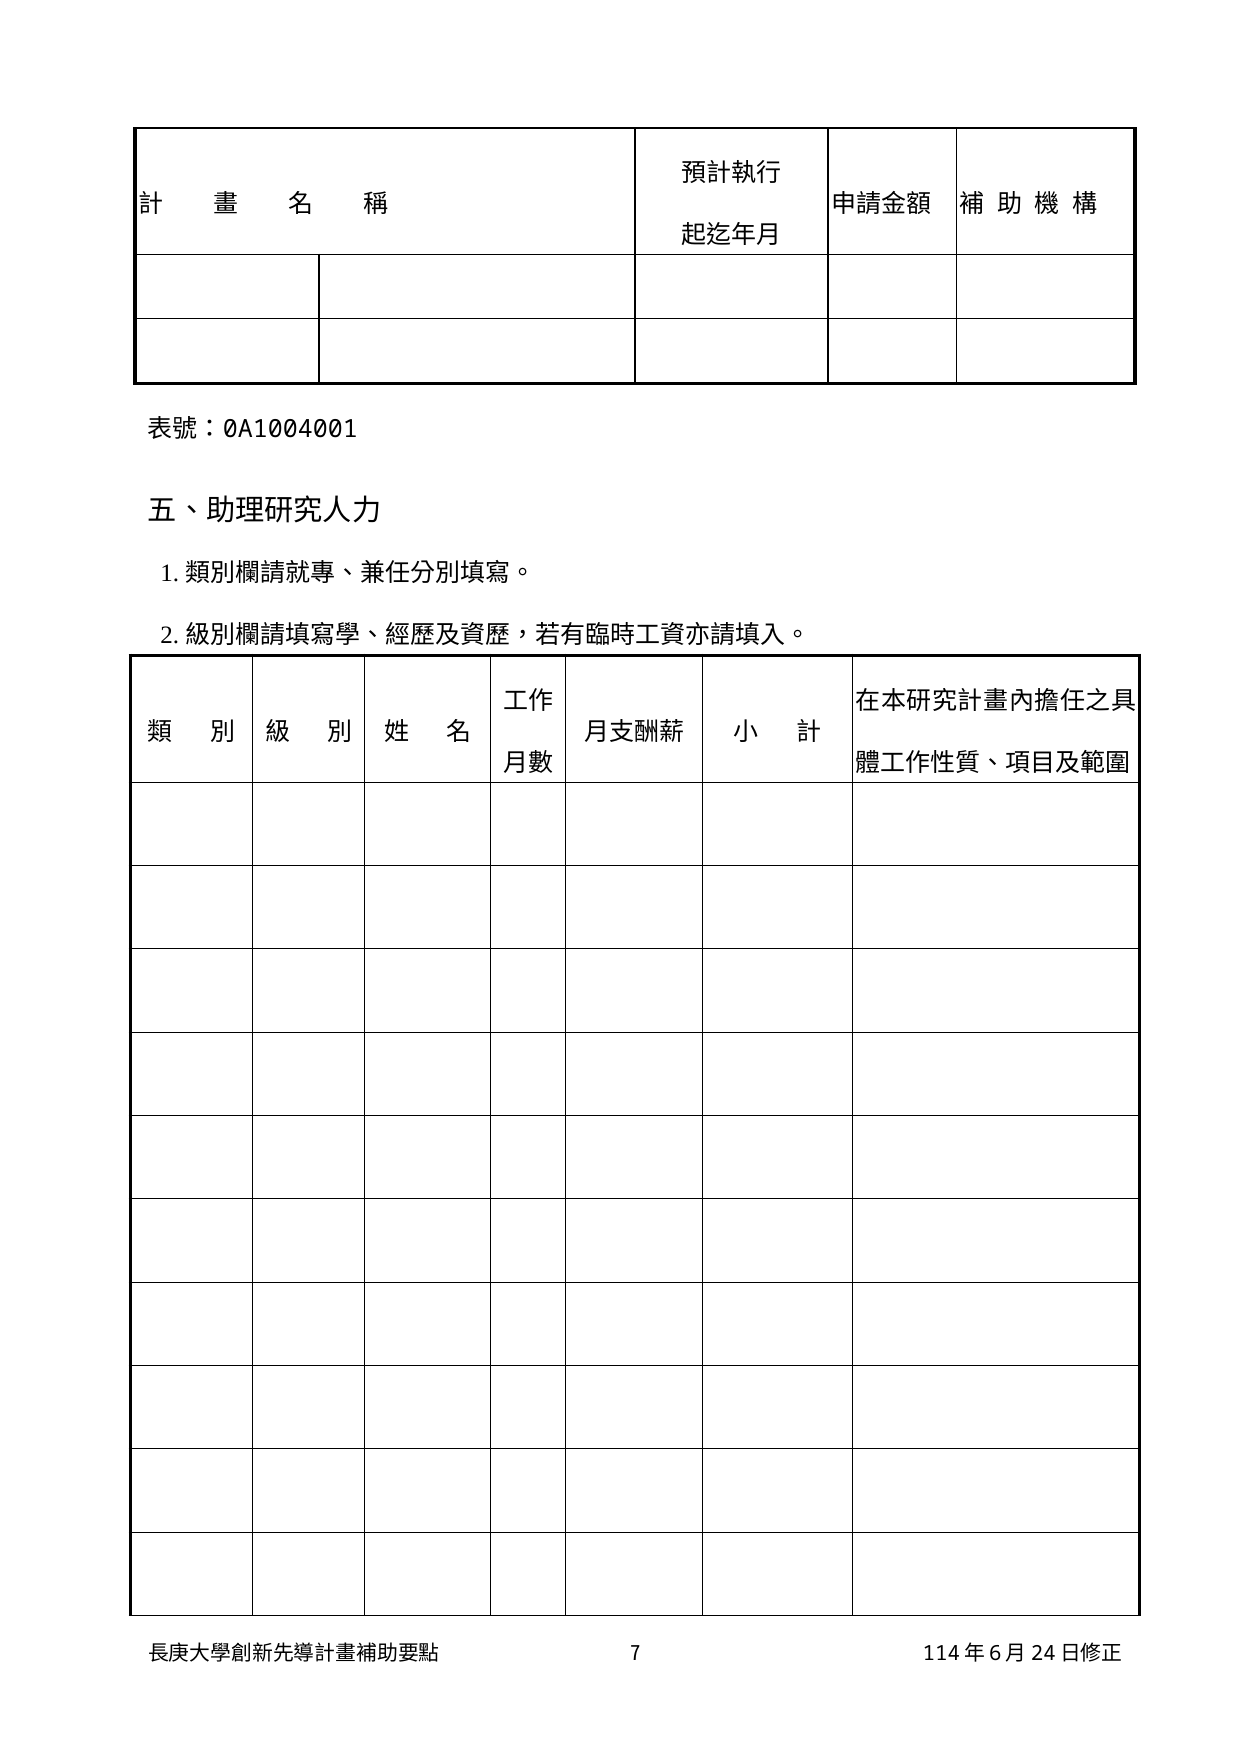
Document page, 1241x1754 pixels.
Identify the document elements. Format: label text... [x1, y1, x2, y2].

table_cell [703, 949, 852, 1032]
table_cell [132, 783, 252, 865]
table_cell [703, 1366, 852, 1448]
text 表號：0A1004001 [148, 385, 1122, 447]
table_cell [566, 949, 702, 1032]
table_cell [253, 1449, 364, 1532]
table_cell [566, 866, 702, 948]
table_cell [566, 1449, 702, 1532]
list 類別欄請就專、兼任分別填寫。 [160, 528, 1122, 591]
table_cell [566, 783, 702, 865]
table_cell [365, 783, 490, 865]
table_cell [132, 1449, 252, 1532]
table_cell [491, 1199, 565, 1282]
table_cell [491, 1033, 565, 1115]
table_cell [853, 1366, 1138, 1448]
table_cell [703, 1116, 852, 1198]
table_cell 計 畫 名 稱 [137, 129, 634, 253]
table_cell [853, 1533, 1138, 1615]
table_cell [703, 866, 852, 948]
table_cell [566, 1033, 702, 1115]
table_cell [132, 1199, 252, 1282]
table_cell [253, 1199, 364, 1282]
table_cell [132, 1366, 252, 1448]
table_cell [132, 1116, 252, 1198]
table_cell 申請金額 [829, 129, 956, 253]
table_header 小 計 [703, 657, 852, 782]
table_cell [365, 1199, 490, 1282]
table_cell [365, 1033, 490, 1115]
table_cell [853, 949, 1138, 1032]
table_cell [566, 1199, 702, 1282]
table_cell [365, 1449, 490, 1532]
table_cell [253, 949, 364, 1032]
table_cell [829, 319, 956, 382]
table_cell [853, 1449, 1138, 1532]
table_cell [365, 1366, 490, 1448]
table_cell [853, 866, 1138, 948]
table_cell [703, 783, 852, 865]
list 級別欄請填寫學、經歷及資歷，若有臨時工資亦請填入。 [160, 591, 1122, 653]
table_cell [137, 255, 318, 318]
table_header 月支酬薪 [566, 657, 702, 782]
table_cell [253, 783, 364, 865]
text 五、助理研究人力 [148, 466, 1122, 528]
table_cell [853, 783, 1138, 865]
table_cell [132, 1033, 252, 1115]
table_cell [491, 1533, 565, 1615]
table_cell [853, 1116, 1138, 1198]
table_cell 補 助 機 構 [957, 129, 1133, 253]
table_cell [253, 1116, 364, 1198]
table_cell [491, 1449, 565, 1532]
table_cell [137, 319, 318, 382]
table_cell [253, 866, 364, 948]
table_cell 預計執行 起迄年月 [636, 129, 827, 253]
table_cell [320, 319, 634, 382]
table_cell [703, 1283, 852, 1365]
table_cell [566, 1116, 702, 1198]
table_header 類 別 [132, 657, 252, 782]
table_cell [957, 255, 1133, 318]
table_cell [853, 1033, 1138, 1115]
table_cell [853, 1283, 1138, 1365]
table_cell [703, 1199, 852, 1282]
table_cell [703, 1033, 852, 1115]
table_cell [132, 1283, 252, 1365]
table_cell [566, 1366, 702, 1448]
table_cell [566, 1283, 702, 1365]
table_cell [365, 1533, 490, 1615]
table_cell [829, 255, 956, 318]
table_cell [491, 1116, 565, 1198]
table_cell [491, 1366, 565, 1448]
table_cell [566, 1533, 702, 1615]
table_cell [253, 1366, 364, 1448]
table_cell [703, 1449, 852, 1532]
table_cell [636, 255, 827, 318]
table_header 在本研究計畫內擔任之具體工作性質、項目及範圍 [853, 657, 1138, 782]
table_cell [320, 255, 634, 318]
table_cell [491, 866, 565, 948]
table_header 工作月數 [491, 657, 565, 782]
table_cell [491, 949, 565, 1032]
table_cell [132, 1533, 252, 1615]
table_cell [132, 949, 252, 1032]
table_cell [491, 1283, 565, 1365]
table_cell [132, 866, 252, 948]
table_cell [253, 1533, 364, 1615]
table_cell [636, 319, 827, 382]
table_cell [253, 1033, 364, 1115]
table_header 級 別 [253, 657, 364, 782]
table_cell [957, 319, 1133, 382]
table_cell [853, 1199, 1138, 1282]
table_cell [365, 949, 490, 1032]
table_cell [365, 1283, 490, 1365]
table_header 姓 名 [365, 657, 490, 782]
table_cell [703, 1533, 852, 1615]
table_cell [365, 1116, 490, 1198]
table_cell [491, 783, 565, 865]
table_cell [253, 1283, 364, 1365]
table_cell [365, 866, 490, 948]
